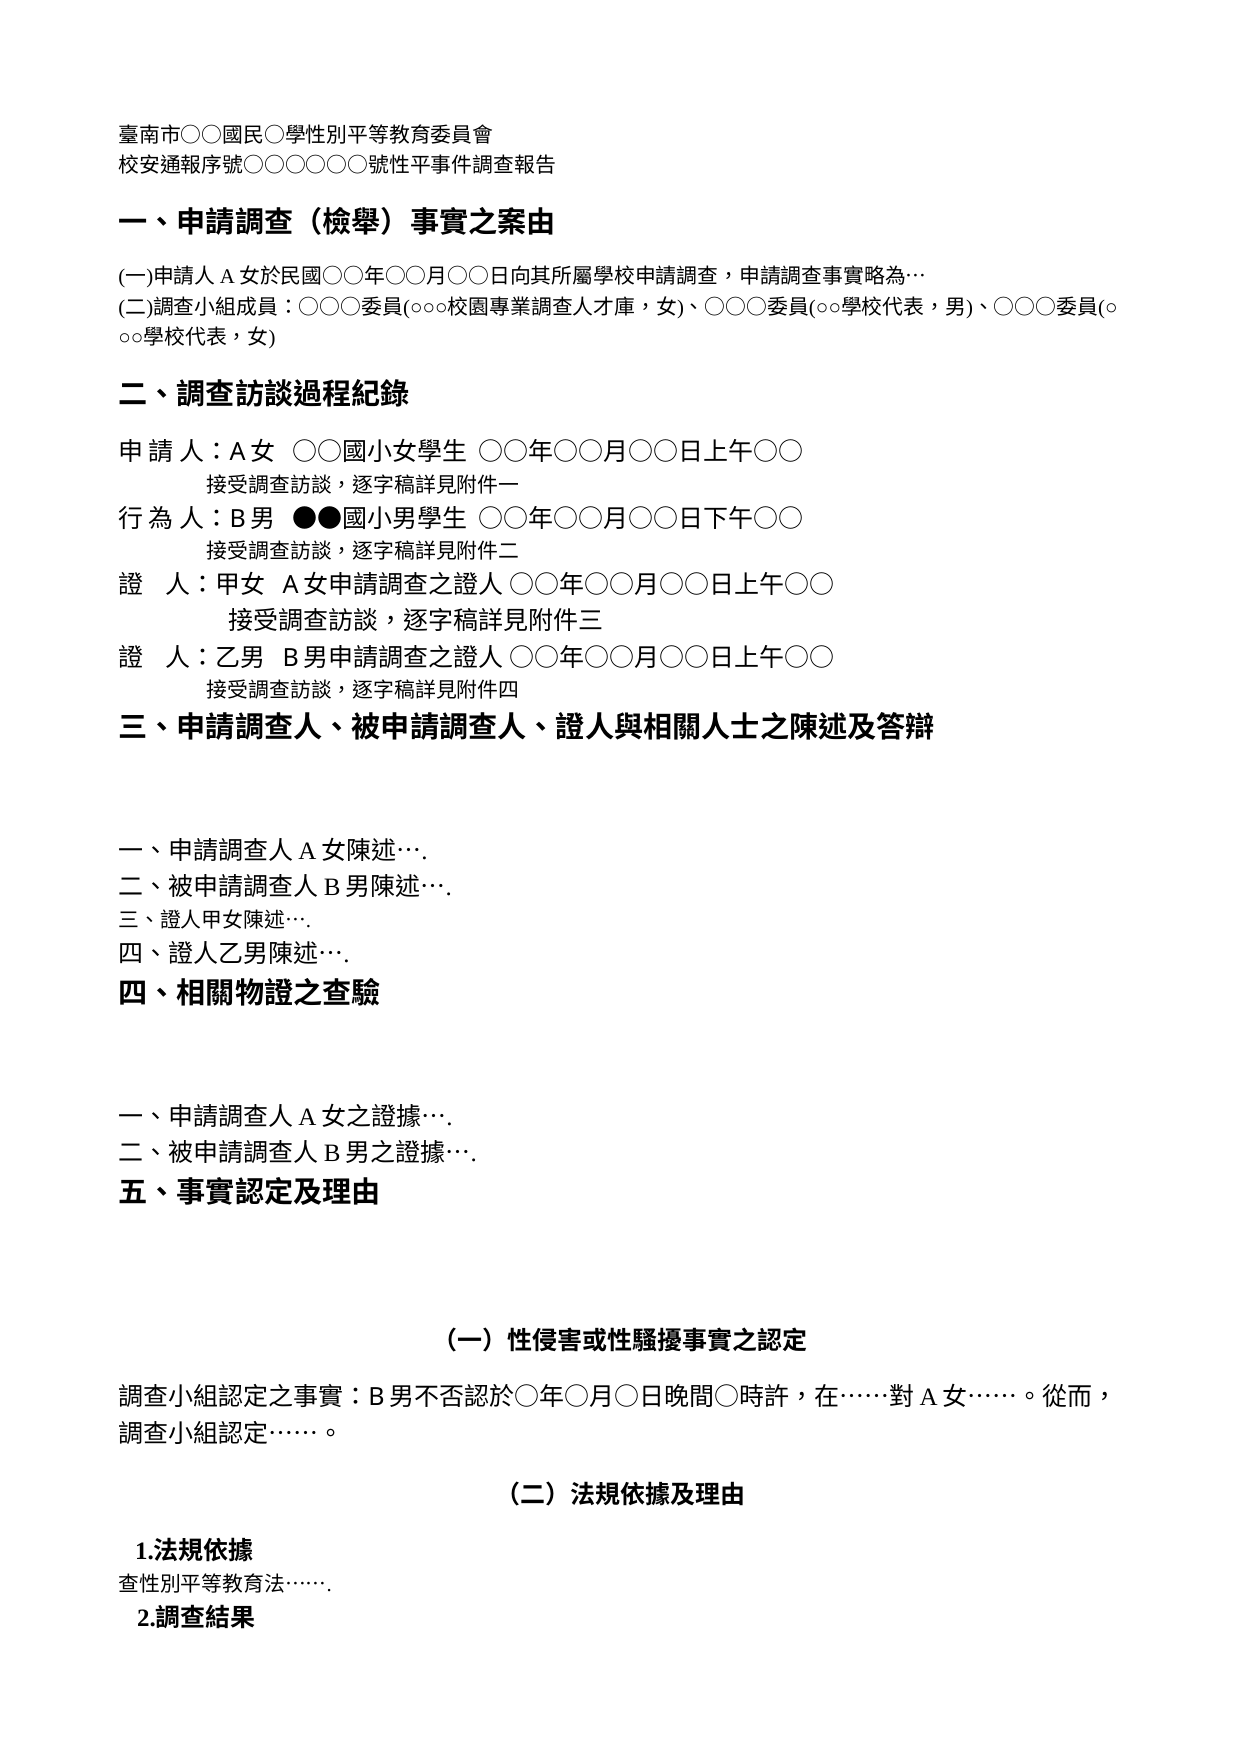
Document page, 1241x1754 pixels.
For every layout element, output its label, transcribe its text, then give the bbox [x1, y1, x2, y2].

subtitle 一、申請調查（檢舉）事實之案由 [118, 197, 1122, 241]
text 二、被申請調查人 B男陳述…. [118, 867, 1122, 903]
subtitle 四、相關物證之查驗 [118, 969, 1122, 1012]
text 接受調查訪談，逐字稿詳見附件三 [118, 601, 1122, 637]
text 查性別平等教育法……. [118, 1567, 1122, 1597]
subtitle （二）法規依據及理由 [118, 1468, 1122, 1512]
text 校安通報序號○○○○○○號性平事件調查報告 [118, 148, 1122, 178]
subtitle （一）性侵害或性騷擾事實之認定 [118, 1314, 1122, 1358]
text 證 人：乙男 B男申請調查之證人 ○○年○○月○○日上午○○ [118, 637, 1122, 673]
text 行 為 人：B男 ●●國小男學生 ○○年○○月○○日下午○○ [118, 498, 1122, 534]
text 二、被申請調查人 B男之證據…. [118, 1132, 1122, 1169]
text 1.法規依據 [118, 1531, 1122, 1567]
subtitle 二、調查訪談過程紀錄 [118, 369, 1122, 413]
text 調查小組認定之事實：B男不否認於○年○月○日晚間○時許，在……對A女……。從而，調查小組認定……。 [118, 1377, 1122, 1449]
subtitle 五、事實認定及理由 [118, 1169, 1122, 1211]
text (一)申請人A女於民國○○年○○月○○日向其所屬學校申請調查，申請調查事實略為… [118, 260, 1122, 290]
text 接受調查訪談，逐字稿詳見附件一 [118, 468, 1122, 498]
text 一、申請調查人A女陳述…. [118, 830, 1122, 867]
text 臺南市○○國民○學性別平等教育委員會 [118, 118, 1122, 148]
text 一、申請調查人A女之證據…. [118, 1096, 1122, 1132]
text 四、證人乙男陳述…. [118, 933, 1122, 969]
subtitle 三、申請調查人、被申請調查人、證人與相關人士之陳述及答辯 [118, 703, 1122, 746]
text 2.調查結果 [118, 1597, 1122, 1633]
text (二)調查小組成員：○○○委員(○○○校園專業調查人才庫，女)、○○○委員(○○學校代表，男)、○○○委員(○○○學校代表，女) [118, 290, 1122, 350]
text 申 請 人：A女 ○○國小女學生 ○○年○○月○○日上午○○ [118, 432, 1122, 468]
text 接受調查訪談，逐字稿詳見附件二 [118, 534, 1122, 564]
text 接受調查訪談，逐字稿詳見附件四 [118, 673, 1122, 703]
text 三、證人甲女陳述…. [118, 903, 1122, 933]
text 證 人：甲女 A女申請調查之證人 ○○年○○月○○日上午○○ [118, 564, 1122, 601]
